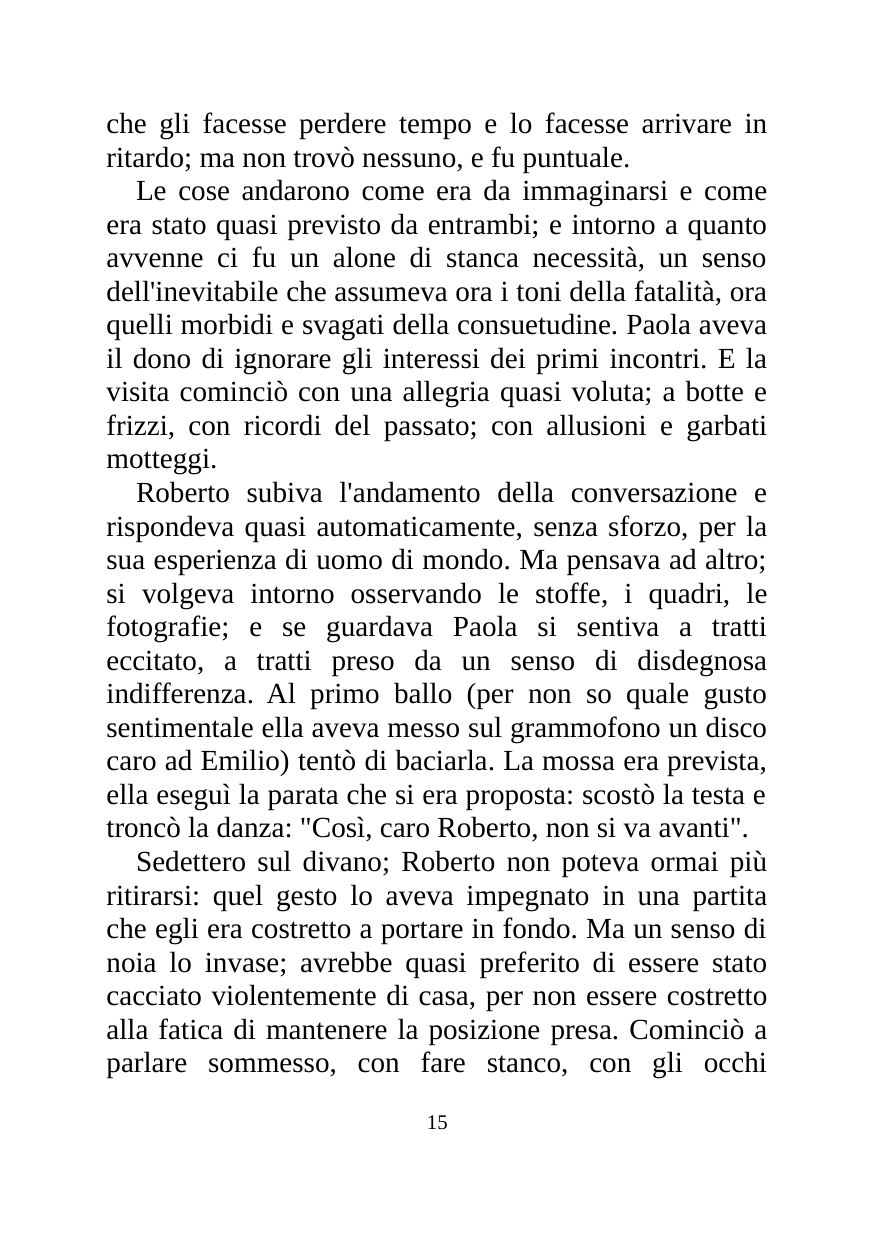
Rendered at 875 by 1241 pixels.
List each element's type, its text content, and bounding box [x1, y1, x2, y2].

text Roberto subiva l'andamento della conversazione e rispondeva quasi automaticamente, senza sforzo, per la sua esperienza di uomo di mondo. Ma pensava ad altro; si volgeva intorno osservando le stoffe, i quadri, le fotografie; e se guardava Paola si sentiva a tratti eccitato, a tratti preso da un senso di disdegnosa indifferenza. Al primo ballo (per non so quale gusto sentimentale ella aveva messo sul grammofono un disco caro ad Emilio) tentò di baciarla. La mossa era prevista, ella eseguì la parata che si era proposta: scostò la testa e troncò la danza: "Così, caro Roberto, non si va avanti". [106, 475, 768, 844]
text Sedettero sul divano; Roberto non poteva ormai più ritirarsi: quel gesto lo aveva impegnato in una partita che egli era costretto a portare in fondo. Ma un senso di noia lo invase; avrebbe quasi preferito di essere stato cacciato violentemente di casa, per non essere costretto alla fatica di mantenere la posizione presa. Cominciò a parlare sommesso, con fare stanco, con gli occhi [106, 844, 768, 1079]
text che gli facesse perdere tempo e lo facesse arrivare in ritardo; ma non trovò nessuno, e fu puntuale. [106, 106, 768, 173]
text Le cose andarono come era da immaginarsi e come era stato quasi previsto da entrambi; e intorno a quanto avvenne ci fu un alone di stanca necessità, un senso dell'inevitabile che assumeva ora i toni della fatalità, ora quelli morbidi e svagati della consuetudine. Paola aveva il dono di ignorare gli interessi dei primi incontri. E la visita cominciò con una allegria quasi voluta; a botte e frizzi, con ricordi del passato; con allusioni e garbati motteggi. [106, 173, 768, 475]
